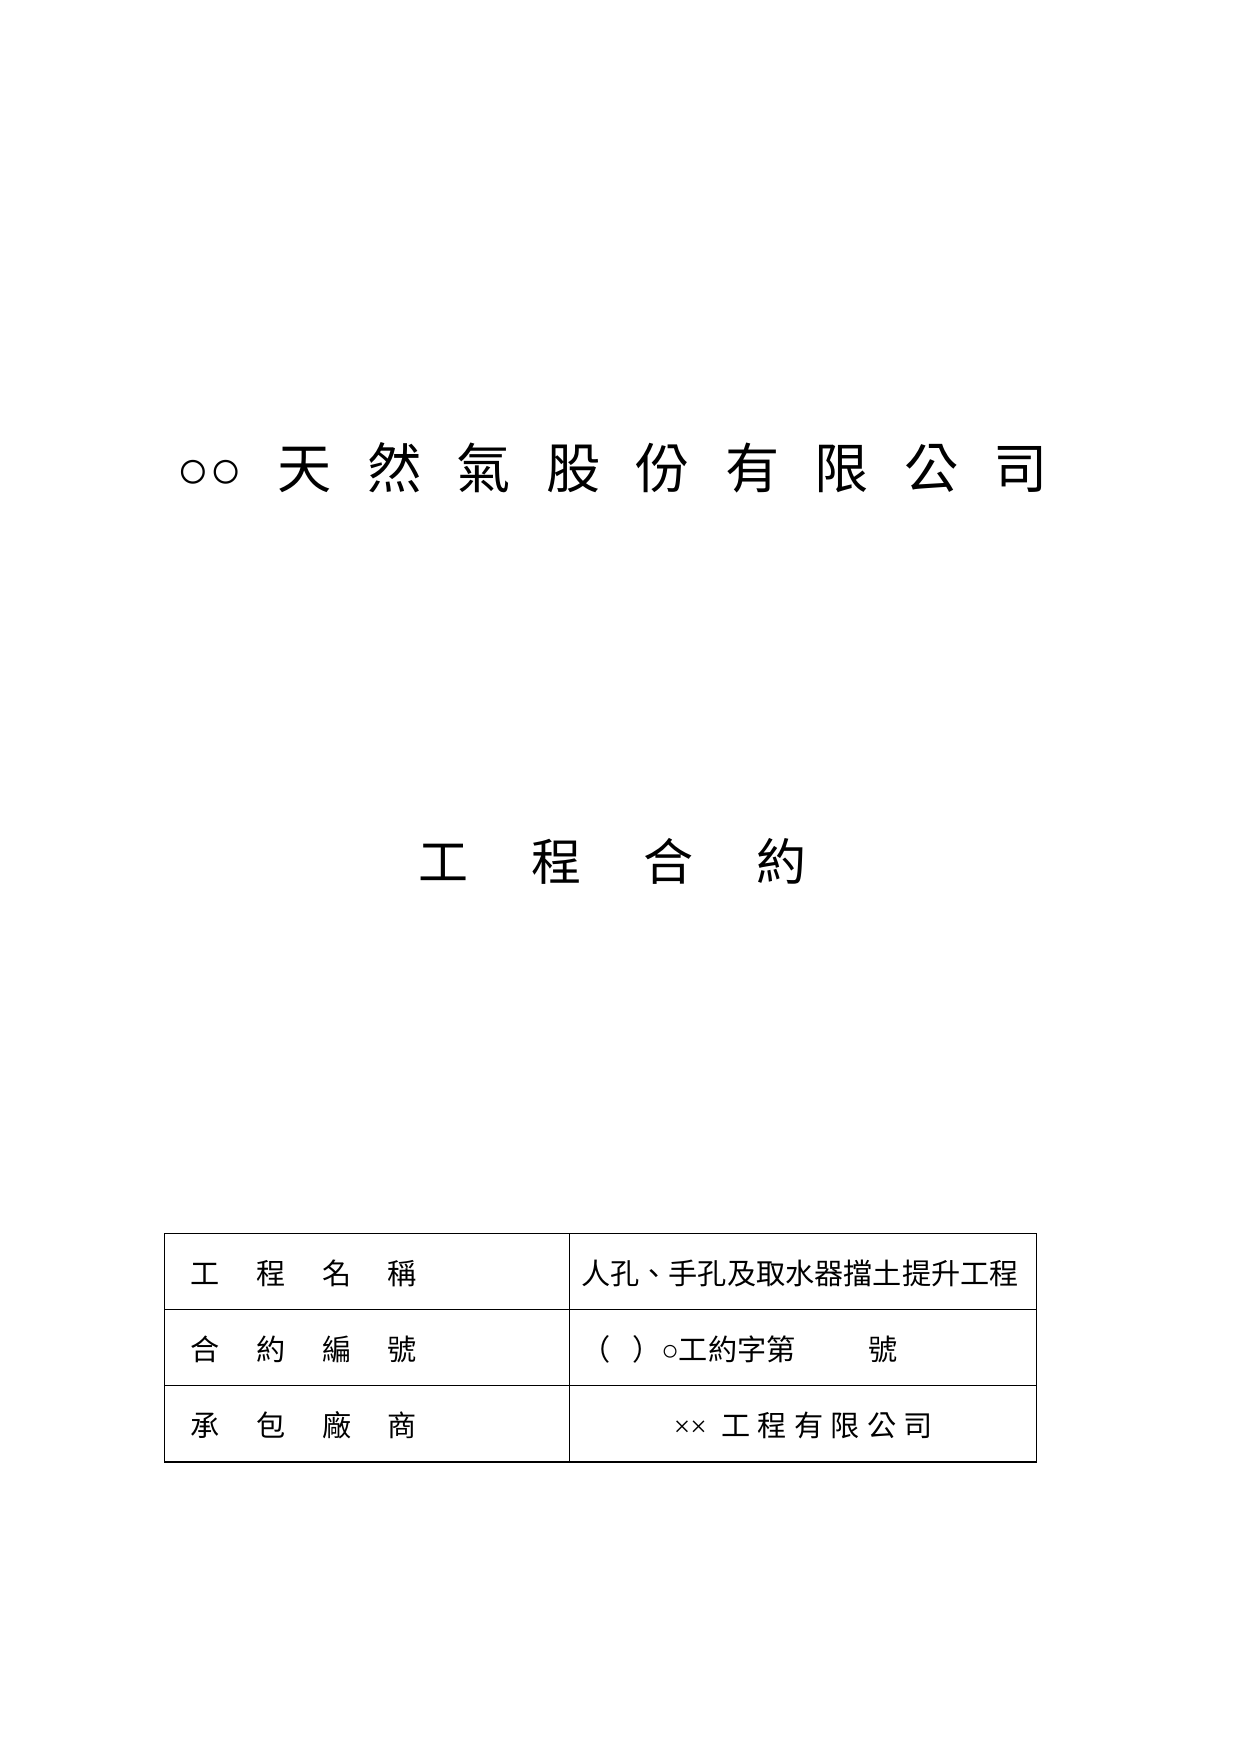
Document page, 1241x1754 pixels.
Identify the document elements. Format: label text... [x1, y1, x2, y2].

table_cell 承 包 廠 商 [165, 1386, 569, 1461]
text 工 程 合 約 [176, 821, 1048, 896]
table_cell （ ）○工約字第 號 [570, 1310, 1036, 1385]
table_header 人孔、手孔及取水器擋土提升工程 [570, 1234, 1036, 1309]
text ○○天然氣股份有限公司 [176, 408, 1048, 521]
table_cell 合 約 編 號 [165, 1310, 569, 1385]
table_cell ×× 工 程 有 限 公 司 [570, 1386, 1036, 1461]
table_header 工 程 名 稱 [165, 1234, 569, 1309]
